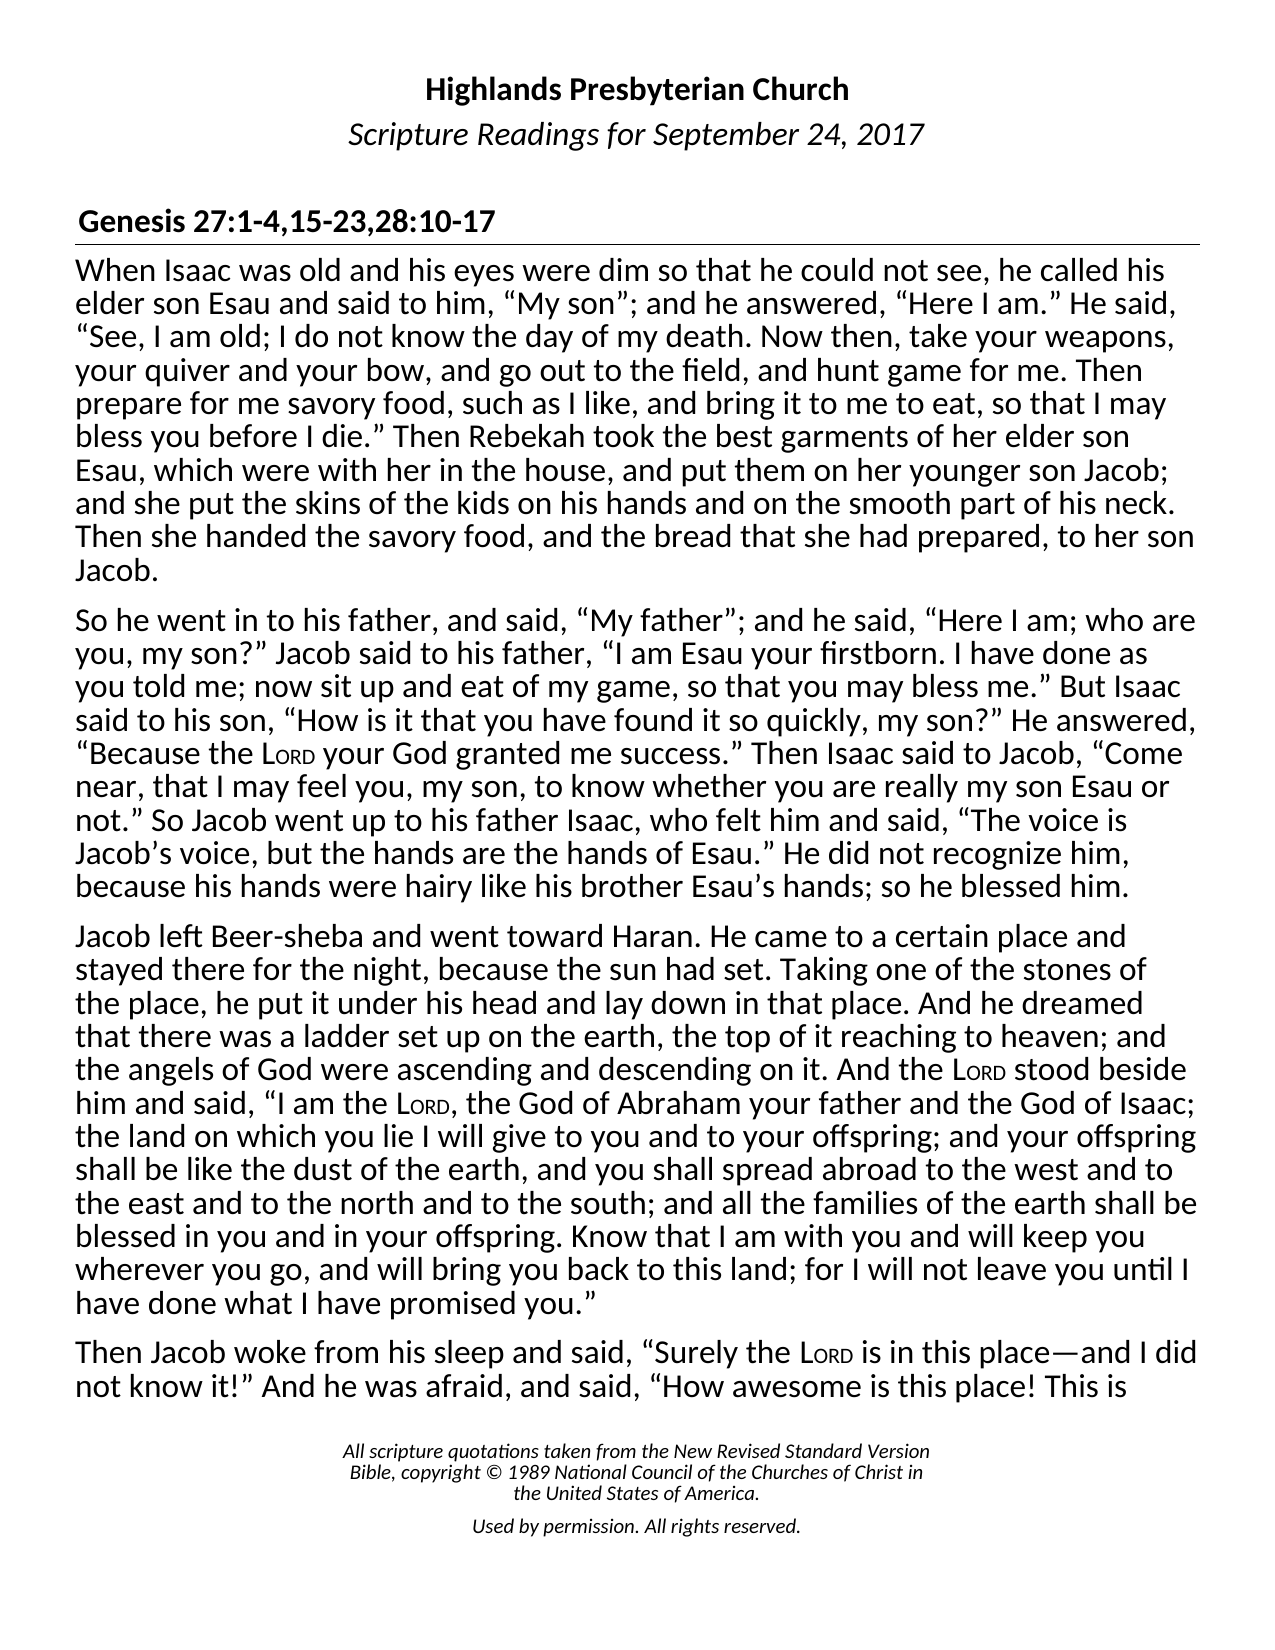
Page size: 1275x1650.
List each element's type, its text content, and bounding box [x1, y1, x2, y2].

subtitle Genesis 27:1-4,15-23,28:10-17 [75, 204, 1200, 244]
subtitle Scripture Readings for September 24, 2017 [75, 120, 1200, 154]
text All scripture quotations taken from the New Revised Standard Version Bible, copyright © 1989 National Council of the Churches of Christ in the United States of America. [337, 1443, 937, 1506]
text Then Jacob woke from his sleep and said, “Surely the Lord is in this place—and I did not know it!” And he was afraid, and said, “How awesome is this place! This is [75, 1339, 1200, 1406]
text When Isaac was old and his eyes were dim so that he could not see, he called his elder son Esau and said to him, “My son”; and he answered, “Here I am.” He said, “See, I am old; I do not know the day of my death. Now then, take your weapons, your quiver and your bow, and go out to the field, and hunt game for me. Then prepare for me savory food, such as I like, and bring it to me to eat, so that I may bless you before I die.” Then Rebekah took the best garments of her elder son Esau, which were with her in the house, and put them on her younger son Jacob; and she put the skins of the kids on his hands and on the smooth part of his neck. Then she handed the savory food, and the bread that she had prepared, to her son Jacob. [75, 256, 1200, 589]
text Used by permission. All rights reserved. [337, 1518, 937, 1539]
title Highlands Presbyterian Church [75, 75, 1200, 108]
text So he went in to his father, and said, “My father”; and he said, “Here I am; who are you, my son?” Jacob said to his father, “I am Esau your firstborn. I have done as you told me; now sit up and eat of my game, so that you may bless me.” But Isaac said to his son, “How is it that you have found it so quickly, my son?” He answered, “Because the Lord your God granted me success.” Then Isaac said to Jacob, “Come near, that I may feel you, my son, to know whether you are really my son Esau or not.” So Jacob went up to his father Isaac, who felt him and said, “The voice is Jacob’s voice, but the hands are the hands of Esau.” He did not recognize him, because his hands were hairy like his brother Esau’s hands; so he blessed him. [75, 606, 1200, 906]
text Jacob left Beer-sheba and went toward Haran. He came to a certain place and stayed there for the night, because the sun had set. Taking one of the stones of the place, he put it under his head and lay down in that place. And he dreamed that there was a ladder set up on the earth, the top of it reaching to heaven; and the angels of God were ascending and descending on it. And the Lord stood beside him and said, “I am the Lord, the God of Abraham your father and the God of Isaac; the land on which you lie I will give to you and to your offspring; and your offspring shall be like the dust of the earth, and you shall spread abroad to the west and to the east and to the north and to the south; and all the families of the earth shall be blessed in you and in your offspring. Know that I am with you and will keep you wherever you go, and will bring you back to this land; for I will not leave you until I have done what I have promised you.” [75, 922, 1200, 1322]
